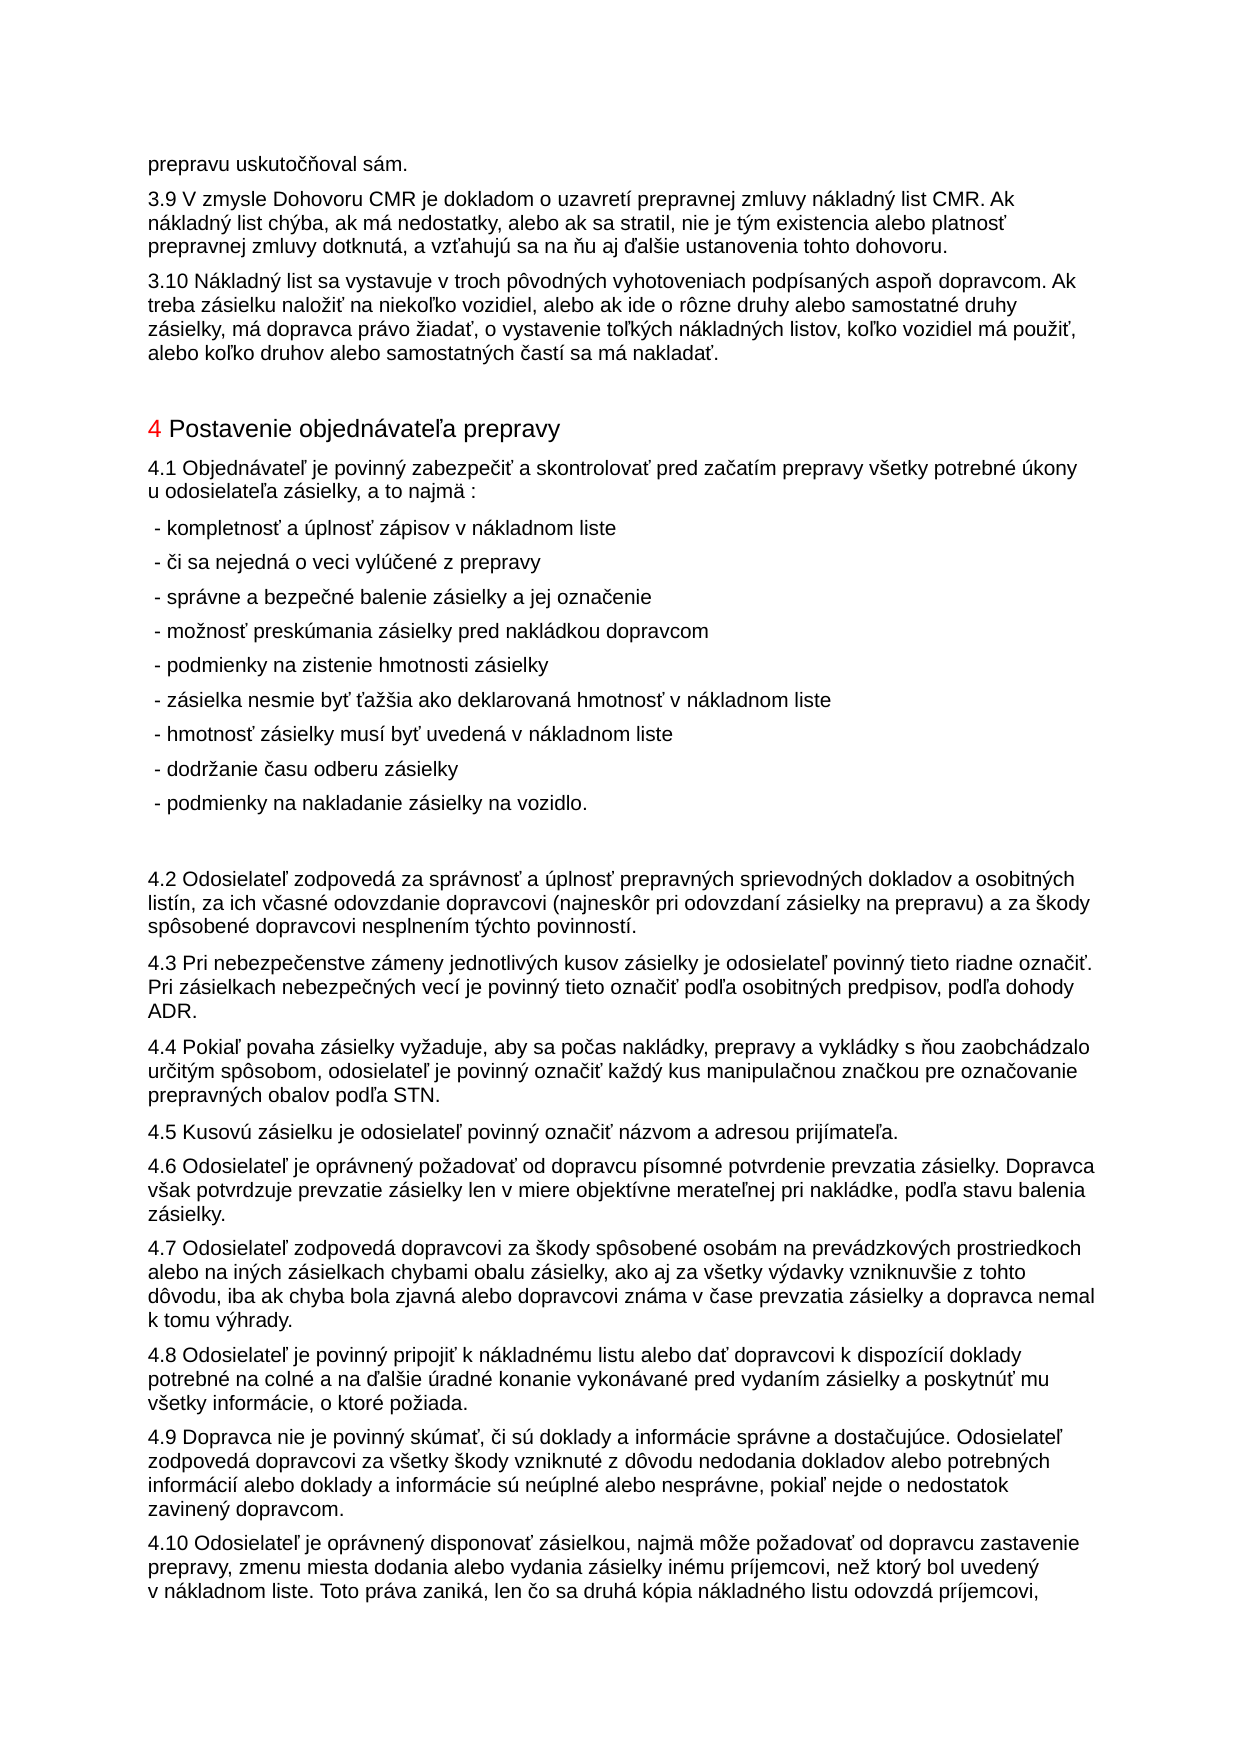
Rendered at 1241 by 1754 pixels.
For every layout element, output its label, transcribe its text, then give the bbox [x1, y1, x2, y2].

table_header prepravu uskutočňoval sám. 3.9 V zmysle Dohovoru CMR je dokladom o uzavretí prepravnej zmluvy nákladný list CMR. Ak nákladný list chýba, ak má nedostatky, alebo ak sa stratil, nie je tým existencia alebo platnosť prepravnej zmluvy dotknutá, a vzťahujú sa na ňu aj ďalšie ustanovenia tohto dohovoru. 3.10 Nákladný list sa vystavuje v troch pôvodných vyhotoveniach podpísaných aspoň dopravcom. Ak treba zásielku naložiť na niekoľko vozidiel, alebo ak ide o rôzne druhy alebo samostatné druhy zásielky, má dopravca právo žiadať, o vystavenie toľkých nákladných listov, koľko vozidiel má použiť, alebo koľko druhov alebo samostatných častí sa má nakladať. 4 Postavenie objednávateľa prepravy 4.1 Objednávateľ je povinný zabezpečiť a skontrolovať pred začatím prepravy všetky potrebné úkony u odosielateľa zásielky, a to najmä : - kompletnosť a úplnosť zápisov v nákladnom liste - či sa nejedná o veci vylúčené z prepravy - správne a bezpečné balenie zásielky a jej označenie - možnosť preskúmania zásielky pred nakládkou dopravcom - podmienky na zistenie hmotnosti zásielky - zásielka nesmie byť ťažšia ako deklarovaná hmotnosť v nákladnom liste - hmotnosť zásielky musí byť uvedená v nákladnom liste - dodržanie času odberu zásielky - podmienky na nakladanie zásielky na vozidlo. 4.2 Odosielateľ zodpovedá za správnosť a úplnosť prepravných sprievodných dokladov a osobitných listín, za ich včasné odovzdanie dopravcovi (najneskôr pri odovzdaní zásielky na prepravu) a za škody spôsobené dopravcovi nesplnením týchto povinností. 4.3 Pri nebezpečenstve zámeny jednotlivých kusov zásielky je odosielateľ povinný tieto riadne označiť. Pri zásielkach nebezpečných vecí je povinný tieto označiť podľa osobitných predpisov, podľa dohody ADR. 4.4 Pokiaľ povaha zásielky vyžaduje, aby sa počas nakládky, prepravy a vykládky s ňou zaobchádzalo určitým spôsobom, odosielateľ je povinný označiť každý kus manipulačnou značkou pre označovanie prepravných obalov podľa STN. 4.5 Kusovú zásielku je odosielateľ povinný označiť názvom a adresou prijímateľa. 4.6 Odosielateľ je oprávnený požadovať od dopravcu písomné potvrdenie prevzatia zásielky. Dopravca však potvrdzuje prevzatie zásielky len v miere objektívne merateľnej pri nakládke, podľa stavu balenia zásielky. 4.7 Odosielateľ zodpovedá dopravcovi za škody spôsobené osobám na prevádzkových prostriedkoch alebo na iných zásielkach chybami obalu zásielky, ako aj za všetky výdavky vzniknuvšie z tohto dôvodu, iba ak chyba bola zjavná alebo dopravcovi známa v čase prevzatia zásielky a dopravca nemal k tomu výhrady. 4.8 Odosielateľ je povinný pripojiť k nákladnému listu alebo dať dopravcovi k dispozícií doklady potrebné na colné a na ďalšie úradné konanie vykonávané pred vydaním zásielky a poskytnúť mu všetky informácie, o ktoré požiada. 4.9 Dopravca nie je povinný skúmať, či sú doklady a informácie správne a dostačujúce. Odosielateľ zodpovedá dopravcovi za všetky škody vzniknuté z dôvodu nedodania dokladov alebo potrebných informácií alebo doklady a informácie sú neúplné alebo nesprávne, pokiaľ nejde o nedostatok zavinený dopravcom. 4.10 Odosielateľ je oprávnený disponovať zásielkou, najmä môže požadovať od dopravcu zastavenie prepravy, zmenu miesta dodania alebo vydania zásielky inému príjemcovi, než ktorý bol uvedený v nákladnom liste. Toto práva zaniká, len čo sa druhá kópia nákladného listu odovzdá príjemcovi, [146, 148, 1097, 1604]
